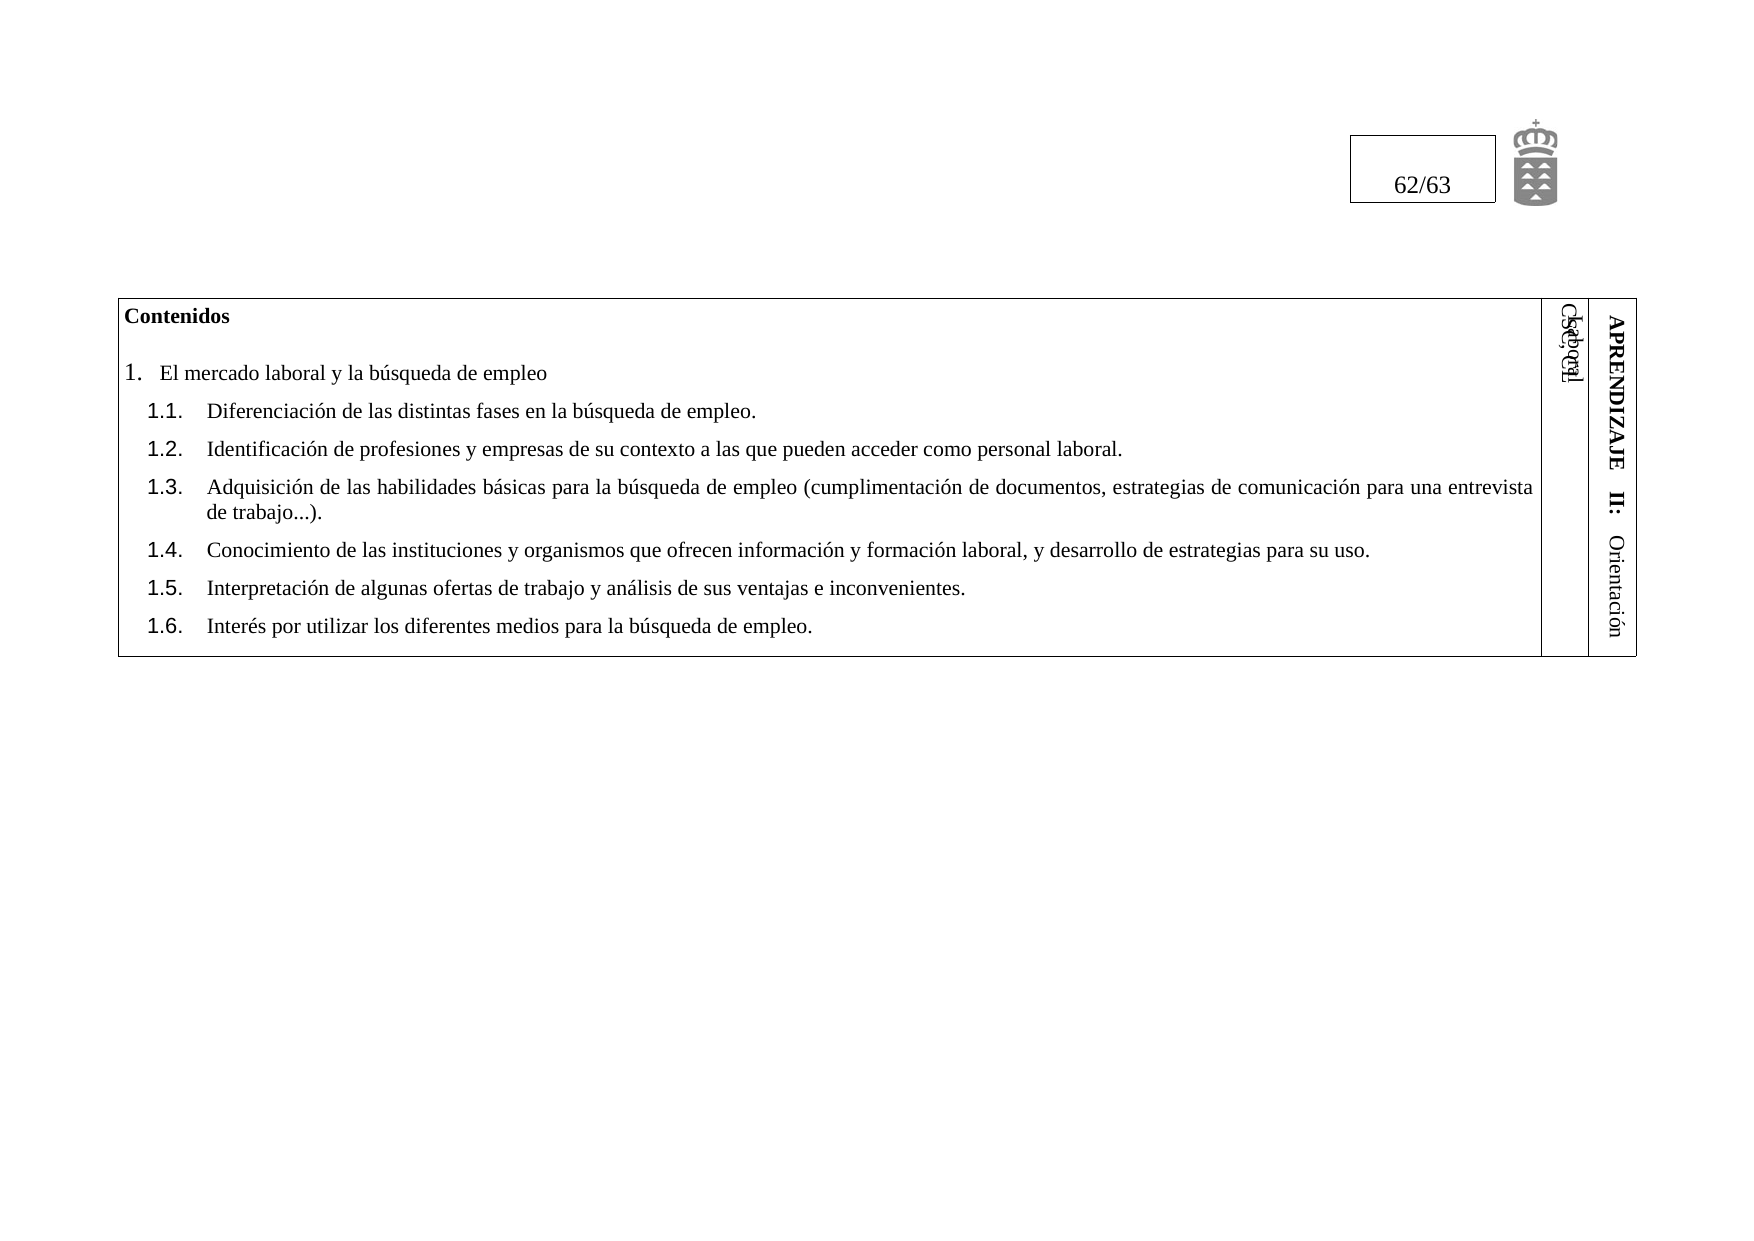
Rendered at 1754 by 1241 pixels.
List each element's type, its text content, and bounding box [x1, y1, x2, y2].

table_cell Contenidos El mercado laboral y la búsqueda de empleo Diferenciación de las distintas fases en la búsqueda de empleo. Identificación de profesiones y empresas de su contexto a las que pueden acceder como personal laboral. Adquisición de las habilidades básicas para la búsqueda de empleo (cumplimentación de documentos, estrategias de comunicación para una entrevista de trabajo...). Conocimiento de las instituciones y organismos que ofrecen información y formación laboral, y desarrollo de estrategias para su uso. Interpretación de algunas ofertas de trabajo y análisis de sus ventajas e inconvenientes. Interés por utilizar los diferentes medios para la búsqueda de empleo. [119, 299, 1541, 656]
table_cell COMPETENCIAS: CD, CSC, CL [1542, 299, 1588, 656]
picture [1513, 119, 1558, 206]
table_cell BLOQUE DE APRENDIZAJE II: Orientación Laboral [1589, 299, 1636, 656]
